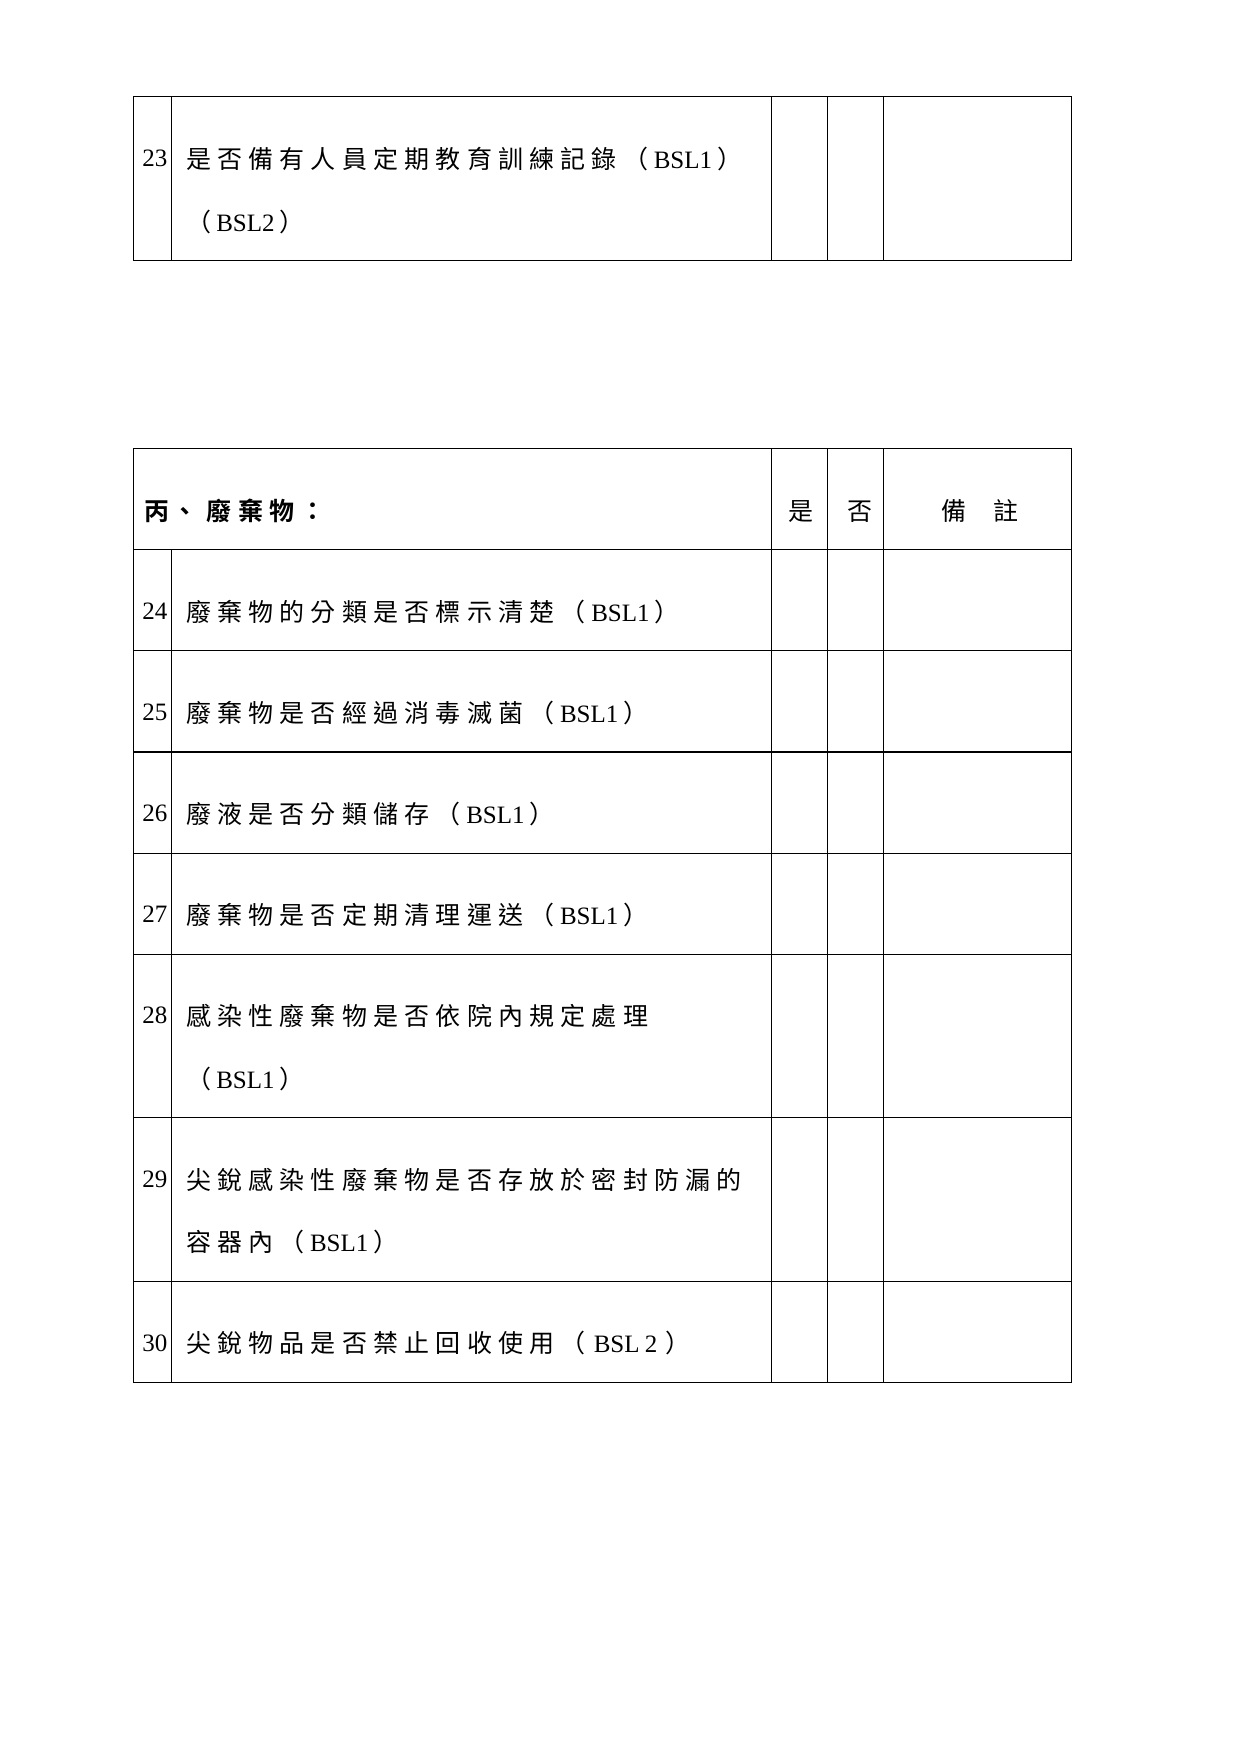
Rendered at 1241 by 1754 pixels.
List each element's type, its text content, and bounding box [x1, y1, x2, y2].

table_cell [772, 1118, 827, 1281]
table_cell [772, 1282, 827, 1382]
table_cell [884, 955, 1071, 1117]
table_cell 是否備有人員定期教育訓練記錄（BSL1）（BSL2） [172, 97, 771, 260]
table_cell [828, 550, 883, 650]
table_cell 28 [134, 955, 171, 1117]
table_cell [828, 854, 883, 953]
table_cell 25 [134, 651, 171, 751]
table_cell 廢液是否分類儲存（BSL1） [172, 753, 771, 852]
table_cell [884, 753, 1071, 852]
table_cell [884, 1282, 1071, 1382]
table_cell 尖銳感染性廢棄物是否存放於密封防漏的容器內（BSL1） [172, 1118, 771, 1281]
table_cell [884, 1118, 1071, 1281]
table_cell 尖銳物品是否禁止回收使用（BSL 2） [172, 1282, 771, 1382]
table_cell [828, 97, 883, 260]
table_cell [828, 753, 883, 852]
table_header 丙、廢棄物： [134, 449, 771, 549]
table_cell [884, 854, 1071, 953]
table_cell 廢棄物是否定期清理運送（BSL1） [172, 854, 771, 953]
table_cell [772, 97, 827, 260]
table_cell 23 [134, 97, 171, 260]
table_cell [828, 651, 883, 751]
table_cell [828, 1282, 883, 1382]
table_cell [828, 955, 883, 1117]
table_cell [772, 651, 827, 751]
table_cell [772, 854, 827, 953]
table_cell 27 [134, 854, 171, 953]
table_cell [884, 550, 1071, 650]
table_cell 30 [134, 1282, 171, 1382]
table_cell [828, 1118, 883, 1281]
table_cell [884, 97, 1071, 260]
table_cell 29 [134, 1118, 171, 1281]
table_cell [772, 955, 827, 1117]
table_header 備 註 [884, 449, 1071, 549]
table_header 是 [772, 449, 827, 549]
table_cell 26 [134, 753, 171, 852]
table_cell 廢棄物的分類是否標示清楚（BSL1） [172, 550, 771, 650]
table_cell 感染性廢棄物是否依院內規定處理（BSL1） [172, 955, 771, 1117]
table_cell 24 [134, 550, 171, 650]
table_cell 廢棄物是否經過消毒滅菌（BSL1） [172, 651, 771, 751]
table_header 否 [828, 449, 883, 549]
table_cell [884, 651, 1071, 751]
table_cell [772, 550, 827, 650]
table_cell [772, 753, 827, 852]
